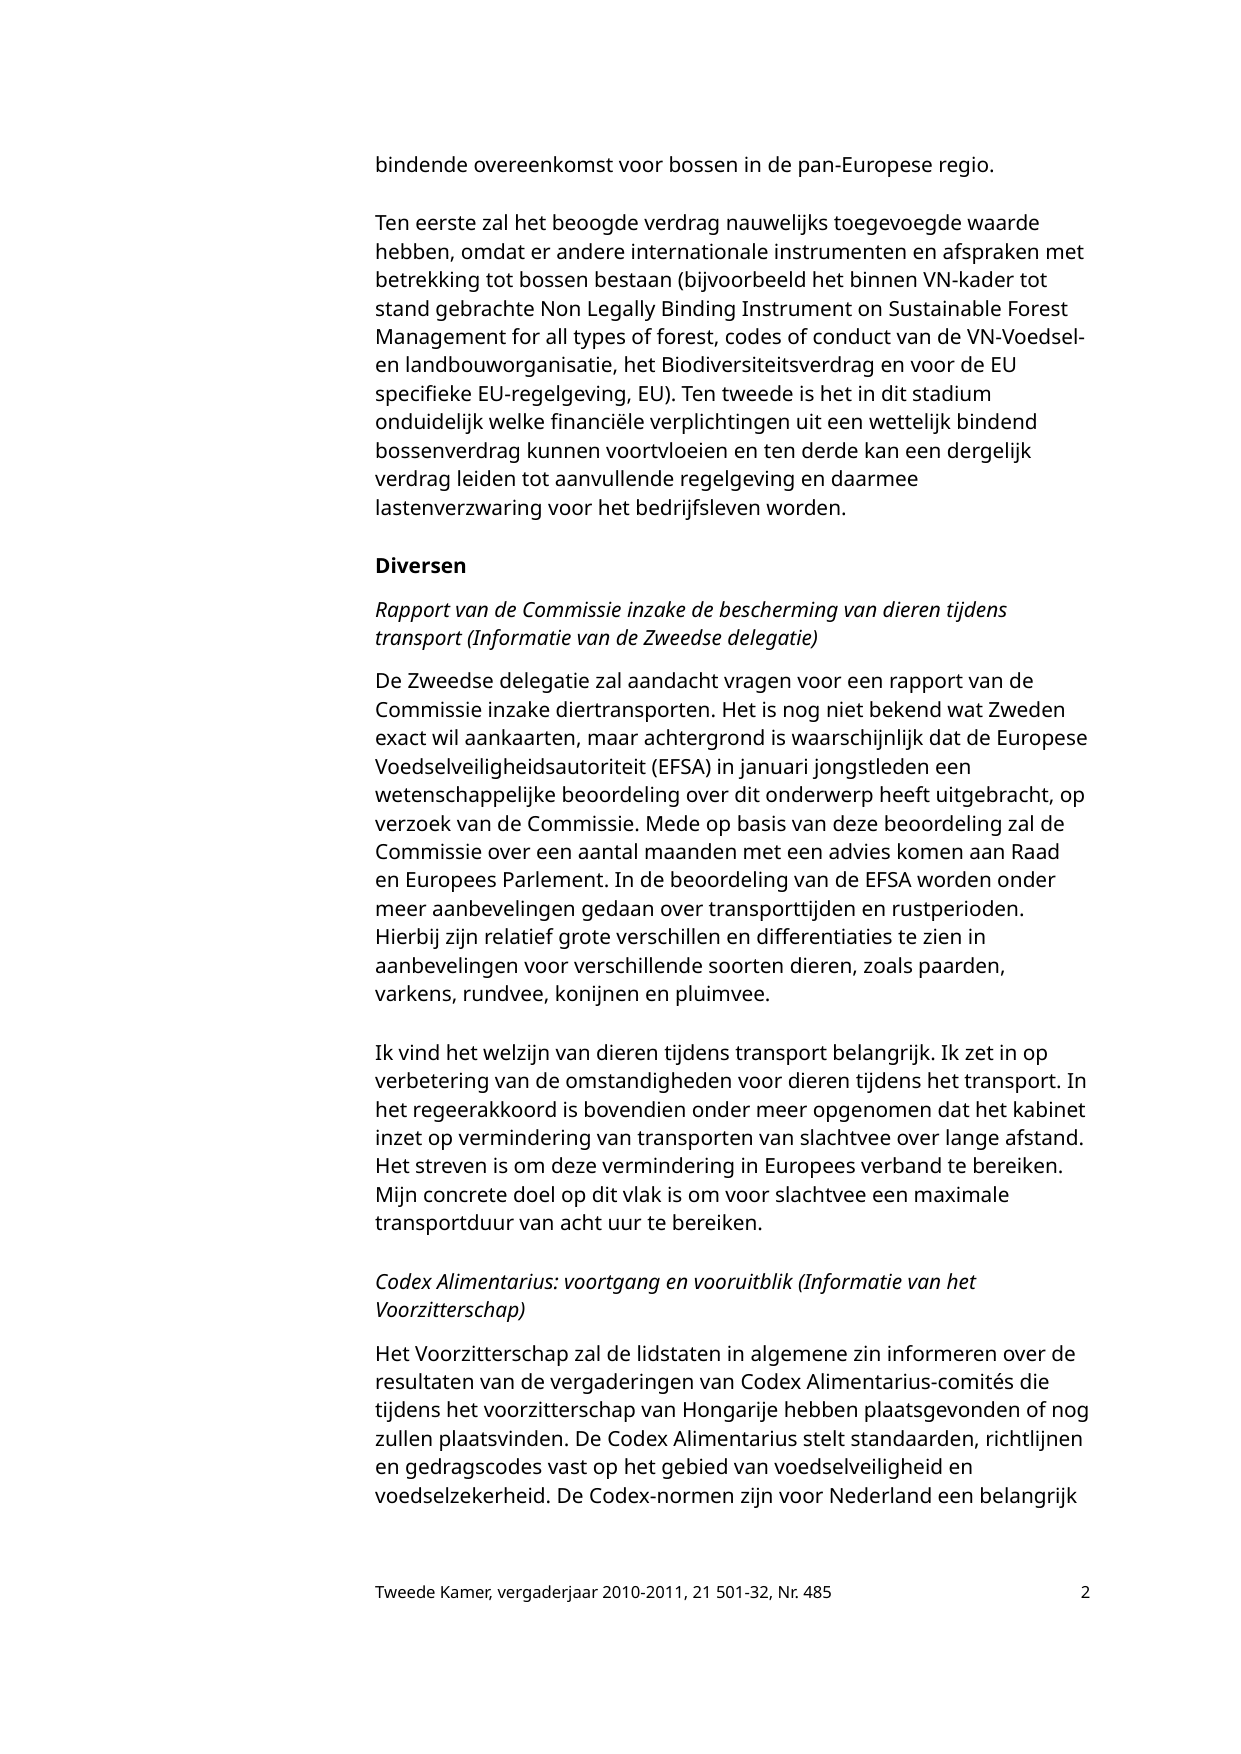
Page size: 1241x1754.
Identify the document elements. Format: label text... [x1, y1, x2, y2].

text Codex Alimentarius: voortgang en vooruitblik (Informatie van het Voorzitterschap) [375, 1354, 1090, 1411]
text Diversen [375, 638, 1090, 667]
text Het Voorzitterschap zal de lidstaten in algemene zin informeren over de resultaten van de vergaderingen van Codex Alimentarius-comités die tijdens het voorzitterschap van Hongarije hebben plaatsgevonden of nog zullen plaatsvinden. De Codex Alimentarius stelt standaarden, richtlijnen en gedragscodes vast op het gebied van voedselveiligheid en voedselzekerheid. De Codex-normen zijn voor Nederland een belangrijk instrument bij de export van voedselproducten. Het is niet de intentie van het Voorzitterschap om over dit onderwerp discussie te voeren. [375, 1426, 1090, 1511]
text De Raad zal besluiten of zij al dan niet onderhandelingen wil openen over een wettelijk bindende overeenkomst voor bossen in de pan-Europese regio. Dit besluit valt in Pan-Europees verband tijdens een Conferentie van bewindslieden van de bij Forest Europe (FE) aangesloten landen, van 14 tot en met 16 juni 2011 in Oslo. [375, 150, 1090, 178]
text De Zweedse delegatie zal aandacht vragen voor een rapport van de Commissie inzake diertransporten. Het is nog niet bekend wat Zweden exact wil aankaarten, maar achtergrond is waarschijnlijk dat de Europese Voedselveiligheidsautoriteit (EFSA) in januari jongstleden een wetenschappelijke beoordeling over dit onderwerp heeft uitgebracht, op verzoek van de Commissie. Mede op basis van deze beoordeling zal de Commissie over een aantal maanden met een advies komen aan Raad en Europees Parlement. In de beoordeling van de EFSA worden onder meer aanbevelingen gedaan over transporttijden en rustperioden. Hierbij zijn relatief grote verschillen en differentiaties te zien in aanbevelingen voor verschillende soorten dieren, zoals paarden, varkens, rundvee, konijnen en pluimvee. [375, 753, 1090, 1095]
text Ik vind het welzijn van dieren tijdens transport belangrijk. Ik zet in op verbetering van de omstandigheden voor dieren tijdens het transport. In het regeerakkoord is bovendien onder meer opgenomen dat het kabinet inzet op vermindering van transporten van slachtvee over lange afstand. Het streven is om deze vermindering in Europees verband te bereiken. Mijn concrete doel op dit vlak is om voor slachtvee een maximale transportduur van acht uur te bereiken. [375, 1125, 1090, 1324]
text Ten eerste zal het beoogde verdrag nauwelijks toegevoegde waarde hebben, omdat er andere internationale instrumenten en afspraken met betrekking tot bossen bestaan (bijvoorbeeld het binnen VN-kader tot stand gebrachte Non Legally Binding Instrument on Sustainable Forest Management for all types of forest, codes of conduct van de VN-Voedsel- en landbouworganisatie, het Biodiversiteitsverdrag en voor de EU specifieke EU-regelgeving, EU). Ten tweede is het in dit stadium onduidelijk welke financiële verplichtingen uit een wettelijk bindend bossenverdrag kunnen voortvloeien en ten derde kan een dergelijk verdrag leiden tot aanvullende regelgeving en daarmee lastenverzwaring voor het bedrijfsleven worden. [375, 295, 1090, 608]
text Rapport van de Commissie inzake de bescherming van dieren tijdens transport (Informatie van de Zweedse delegatie) [375, 682, 1090, 738]
text Ik ben om een aantal redenen geen voorstander van een wettelijk bindende overeenkomst voor bossen in de pan-Europese regio. [375, 208, 1090, 265]
